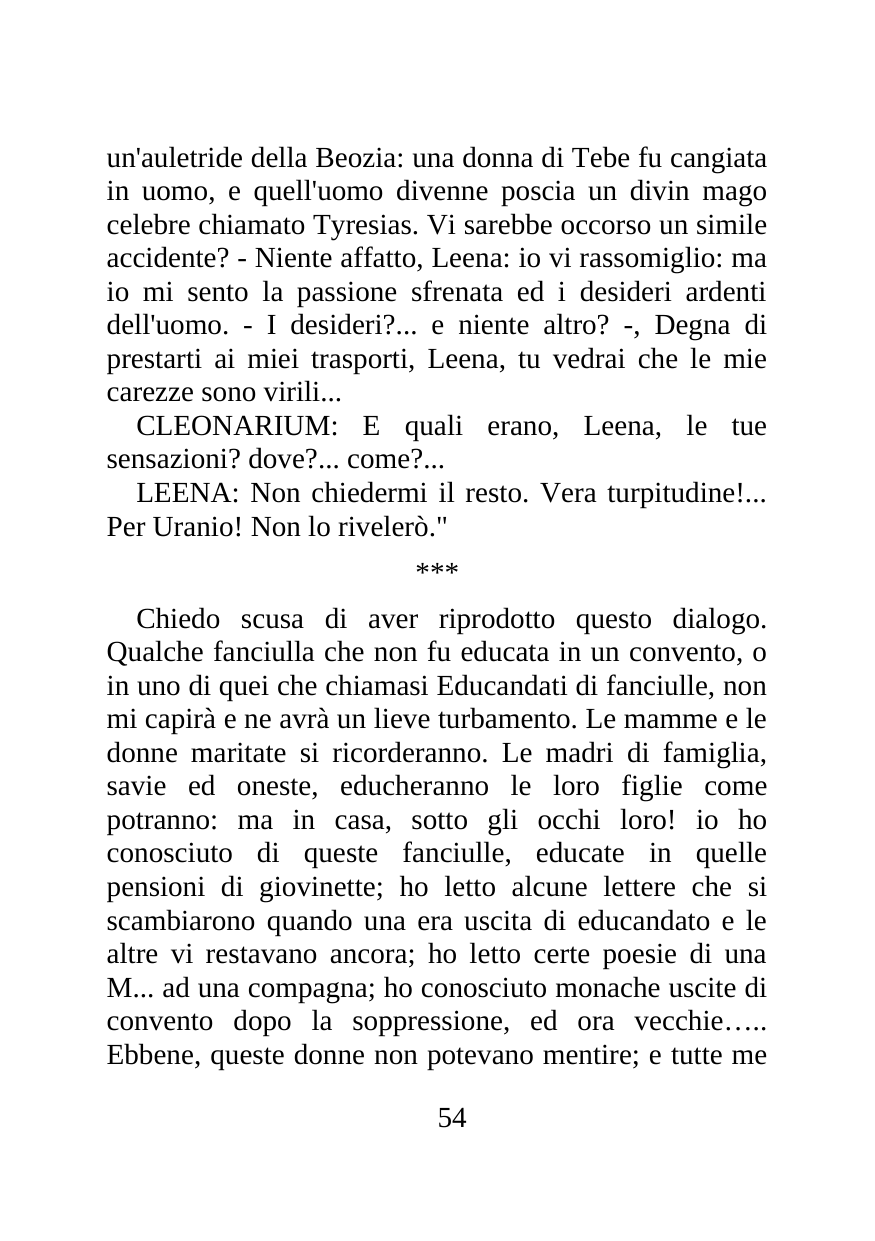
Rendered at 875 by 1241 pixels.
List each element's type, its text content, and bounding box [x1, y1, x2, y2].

text *** [106, 555, 768, 588]
text un'auletride della Beozia: una donna di Tebe fu cangiata in uomo, e quell'uomo divenne poscia un divin mago celebre chiamato Tyresias. Vi sarebbe occorso un simile accidente? - Niente affatto, Leena: io vi rassomiglio: ma io mi sento la passione sfrenata ed i desideri ardenti dell'uomo. - I desideri?... e niente altro? -, Degna di prestarti ai miei trasporti, Leena, tu vedrai che le mie carezze sono virili... [106, 140, 768, 408]
text CLEONARIUM: E quali erano, Leena, le tue sensazioni? dove?... come?... [106, 408, 768, 475]
text Chiedo scusa di aver riprodotto questo dialogo. Qualche fanciulla che non fu educata in un convento, o in uno di quei che chiamasi Educandati di fanciulle, non mi capirà e ne avrà un lieve turbamento. Le mamme e le donne maritate si ricorderanno. Le madri di famiglia, savie ed oneste, educheranno le loro figlie come potranno: ma in casa, sotto gli occhi loro! io ho conosciuto di queste fanciulle, educate in quelle pensioni di giovinette; ho letto alcune lettere che si scambiarono quando una era uscita di educandato e le altre vi restavano ancora; ho letto certe poesie di una M... ad una compagna; ho conosciuto monache uscite di convento dopo la soppressione, ed ora vecchie….. Ebbene, queste donne non potevano mentire; e tutte me [106, 601, 768, 1070]
text LEENA: Non chiedermi il resto. Vera turpitudine!... Per Uranio! Non lo rivelerò." [106, 475, 768, 542]
